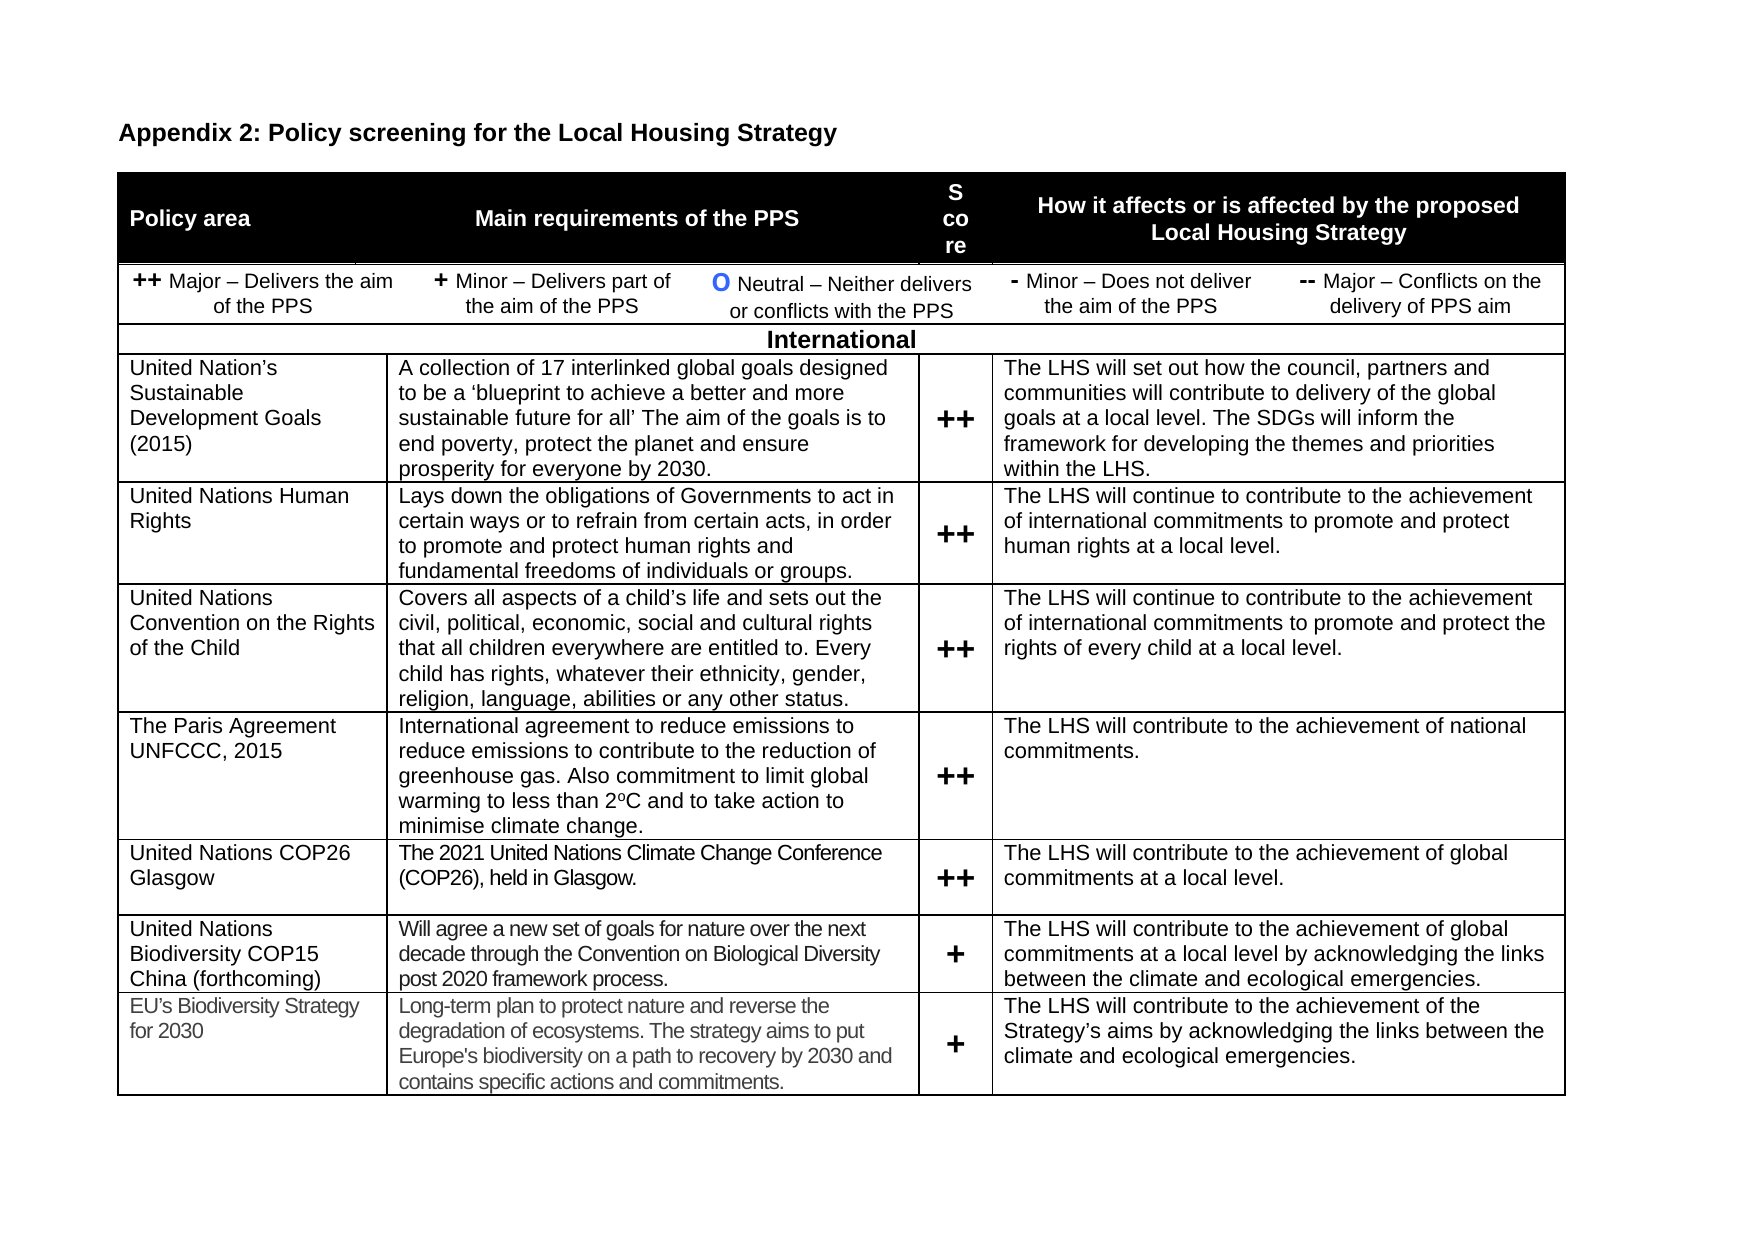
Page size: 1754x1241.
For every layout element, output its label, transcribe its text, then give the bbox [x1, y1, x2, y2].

table_cell International agreement to reduce emissions to reduce emissions to contribute to the reduction of greenhouse gas. Also commitment to limit global warming to less than 2oC and to take action to minimise climate change. [388, 713, 918, 838]
table_cell ++ [920, 840, 992, 914]
table_cell -- Major – Conflicts on the delivery of PPS aim [1276, 265, 1564, 323]
table_cell United Nations Convention on the Rights of the Child [119, 585, 386, 711]
table_cell United Nation’s Sustainable Development Goals (2015) [119, 355, 386, 481]
table_cell + Minor – Delivers part of the aim of the PPS [408, 265, 697, 323]
table_cell Will agree a new set of goals for nature over the next decade through the Convention on Biological Diversity post 2020 framework process. [388, 916, 918, 991]
table_cell Lays down the obligations of Governments to act in certain ways or to refrain from certain acts, in order to promote and protect human rights and fundamental freedoms of individuals or groups. [388, 483, 918, 583]
table_cell ++ Major – Delivers the aim of the PPS [119, 265, 407, 323]
list Appendix 2: Policy screening for the Local Housing Strategy [118, 118, 1636, 147]
table_cell + [920, 916, 992, 991]
table_header How it affects or is affected by the proposed Local Housing Strategy [993, 174, 1564, 263]
table_cell The LHS will contribute to the achievement of global commitments at a local level by acknowledging the links between the climate and ecological emergencies. [993, 916, 1564, 991]
table_cell The Paris Agreement UNFCCC, 2015 [119, 713, 386, 838]
table_cell The LHS will contribute to the achievement of national commitments. [993, 713, 1564, 838]
table_header Score [920, 174, 992, 263]
table_cell Long-term plan to protect nature and reverse the degradation of ecosystems. The strategy aims to put Europe's biodiversity on a path to recovery by 2030 and contains specific actions and commitments. [388, 993, 918, 1094]
table_cell O Neutral – Neither delivers or conflicts with the PPS [697, 265, 986, 323]
table_cell The LHS will set out how the council, partners and communities will contribute to delivery of the global goals at a local level. The SDGs will inform the framework for developing the themes and priorities within the LHS. [993, 355, 1564, 481]
table_cell + [920, 993, 992, 1094]
table_cell ++ [920, 355, 992, 481]
table_cell The LHS will continue to contribute to the achievement of international commitments to promote and protect human rights at a local level. [993, 483, 1564, 583]
table_cell United Nations Human Rights [119, 483, 386, 583]
table_cell EU’s Biodiversity Strategy for 2030 [119, 993, 386, 1094]
table_cell ++ [920, 483, 992, 583]
table_header Main requirements of the PPS [356, 174, 918, 263]
table_cell The LHS will contribute to the achievement of global commitments at a local level. [993, 840, 1564, 914]
table_cell The LHS will continue to contribute to the achievement of international commitments to promote and protect the rights of every child at a local level. [993, 585, 1564, 711]
table_cell United Nations COP26 Glasgow [119, 840, 386, 914]
table_header Policy area [119, 174, 355, 263]
table_cell The 2021 United Nations Climate Change Conference (COP26), held in Glasgow. [388, 840, 918, 914]
table_cell - Minor – Does not deliver the aim of the PPS [986, 265, 1276, 323]
table_cell International [119, 325, 1564, 353]
table_cell Covers all aspects of a child’s life and sets out the civil, political, economic, social and cultural rights that all children everywhere are entitled to. Every child has rights, whatever their ethnicity, gender, religion, language, abilities or any other status. [388, 585, 918, 711]
table_cell ++ [920, 713, 992, 838]
table_cell The LHS will contribute to the achievement of the Strategy’s aims by acknowledging the links between the climate and ecological emergencies. [993, 993, 1564, 1094]
table_cell ++ [920, 585, 992, 711]
table_cell United Nations Biodiversity COP15 China (forthcoming) [119, 916, 386, 991]
table_cell A collection of 17 interlinked global goals designed to be a ‘blueprint to achieve a better and more sustainable future for all’ The aim of the goals is to end poverty, protect the planet and ensure prosperity for everyone by 2030. [388, 355, 918, 481]
